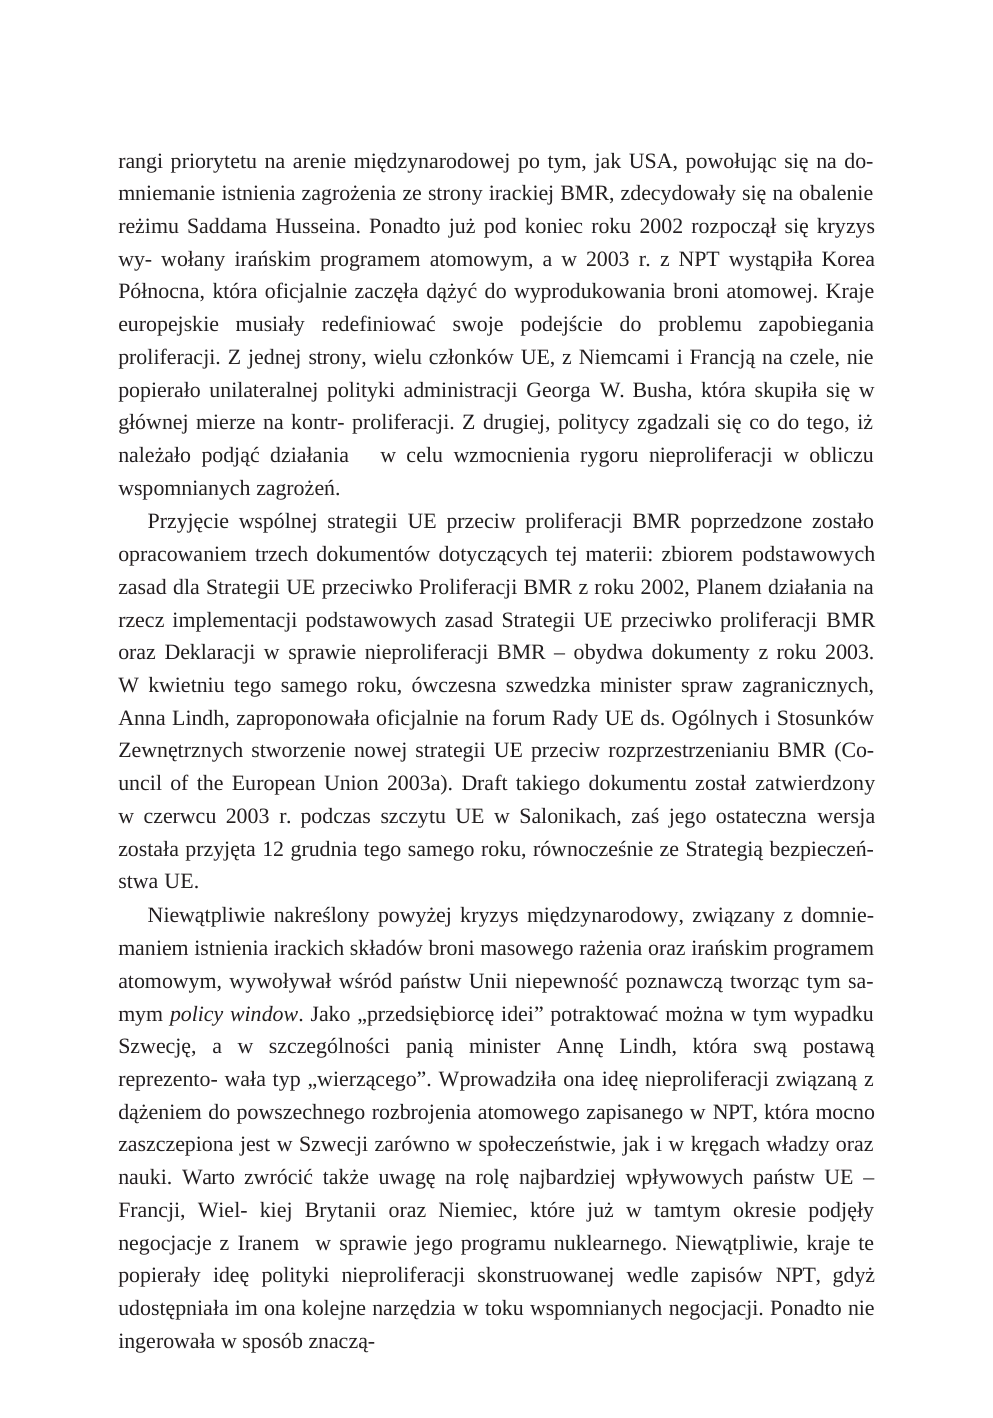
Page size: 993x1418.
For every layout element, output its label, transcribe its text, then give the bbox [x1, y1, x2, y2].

text Niewątpliwie nakreślony powyżej kryzys międzynarodowy, związany z domnie- maniem istnienia irackich składów broni masowego rażenia oraz irańskim programem atomowym, wywoływał wśród państw Unii niepewność poznawczą tworząc tym sa- mym policy window. Jako „przedsiębiorcę idei” potraktować można w tym wypadku Szwecję, a w szczególności panią minister Annę Lindh, która swą postawą reprezento- wała typ „wierzącego”. Wprowadziła ona ideę nieproliferacji związaną z dążeniem do powszechnego rozbrojenia atomowego zapisanego w NPT, która mocno zaszczepiona jest w Szwecji zarówno w społeczeństwie, jak i w kręgach władzy oraz nauki. Warto zwrócić także uwagę na rolę najbardziej wpływowych państw UE – Francji, Wiel- kiej Brytanii oraz Niemiec, które już w tamtym okresie podjęły negocjacje z Iranem w sprawie jego programu nuklearnego. Niewątpliwie, kraje te popierały ideę polityki nieproliferacji skonstruowanej wedle zapisów NPT, gdyż udostępniała im ona kolejne narzędzia w toku wspomnianych negocjacji. Ponadto nie ingerowała w sposób znaczą- [118, 902, 875, 1353]
text rangi priorytetu na arenie międzynarodowej po tym, jak USA, powołując się na do- mniemanie istnienia zagrożenia ze strony irackiej BMR, zdecydowały się na obalenie reżimu Saddama Husseina. Ponadto już pod koniec roku 2002 rozpoczął się kryzys wy- wołany irańskim programem atomowym, a w 2003 r. z NPT wystąpiła Korea Północna, która oficjalnie zaczęła dążyć do wyprodukowania broni atomowej. Kraje europejskie musiały redefiniować swoje podejście do problemu zapobiegania proliferacji. Z jednej strony, wielu członków UE, z Niemcami i Francją na czele, nie popierało unilateralnej polityki administracji Georga W. Busha, która skupiła się w głównej mierze na kontr- proliferacji. Z drugiej, politycy zgadzali się co do tego, iż należało podjąć działania w celu wzmocnienia rygoru nieproliferacji w obliczu wspomnianych zagrożeń. [118, 148, 875, 500]
text Przyjęcie wspólnej strategii UE przeciw proliferacji BMR poprzedzone zostało opracowaniem trzech dokumentów dotyczących tej materii: zbiorem podstawowych zasad dla Strategii UE przeciwko Proliferacji BMR z roku 2002, Planem działania na rzecz implementacji podstawowych zasad Strategii UE przeciwko proliferacji BMR oraz Deklaracji w sprawie nieproliferacji BMR – obydwa dokumenty z roku 2003. W kwietniu tego samego roku, ówczesna szwedzka minister spraw zagranicznych, Anna Lindh, zaproponowała oficjalnie na forum Rady UE ds. Ogólnych i Stosunków Zewnętrznych stworzenie nowej strategii UE przeciw rozprzestrzenianiu BMR (Co- uncil of the European Union 2003a). Draft takiego dokumentu został zatwierdzony w czerwcu 2003 r. podczas szczytu UE w Salonikach, zaś jego ostateczna wersja została przyjęta 12 grudnia tego samego roku, równocześnie ze Strategią bezpieczeń- stwa UE. [118, 508, 875, 893]
